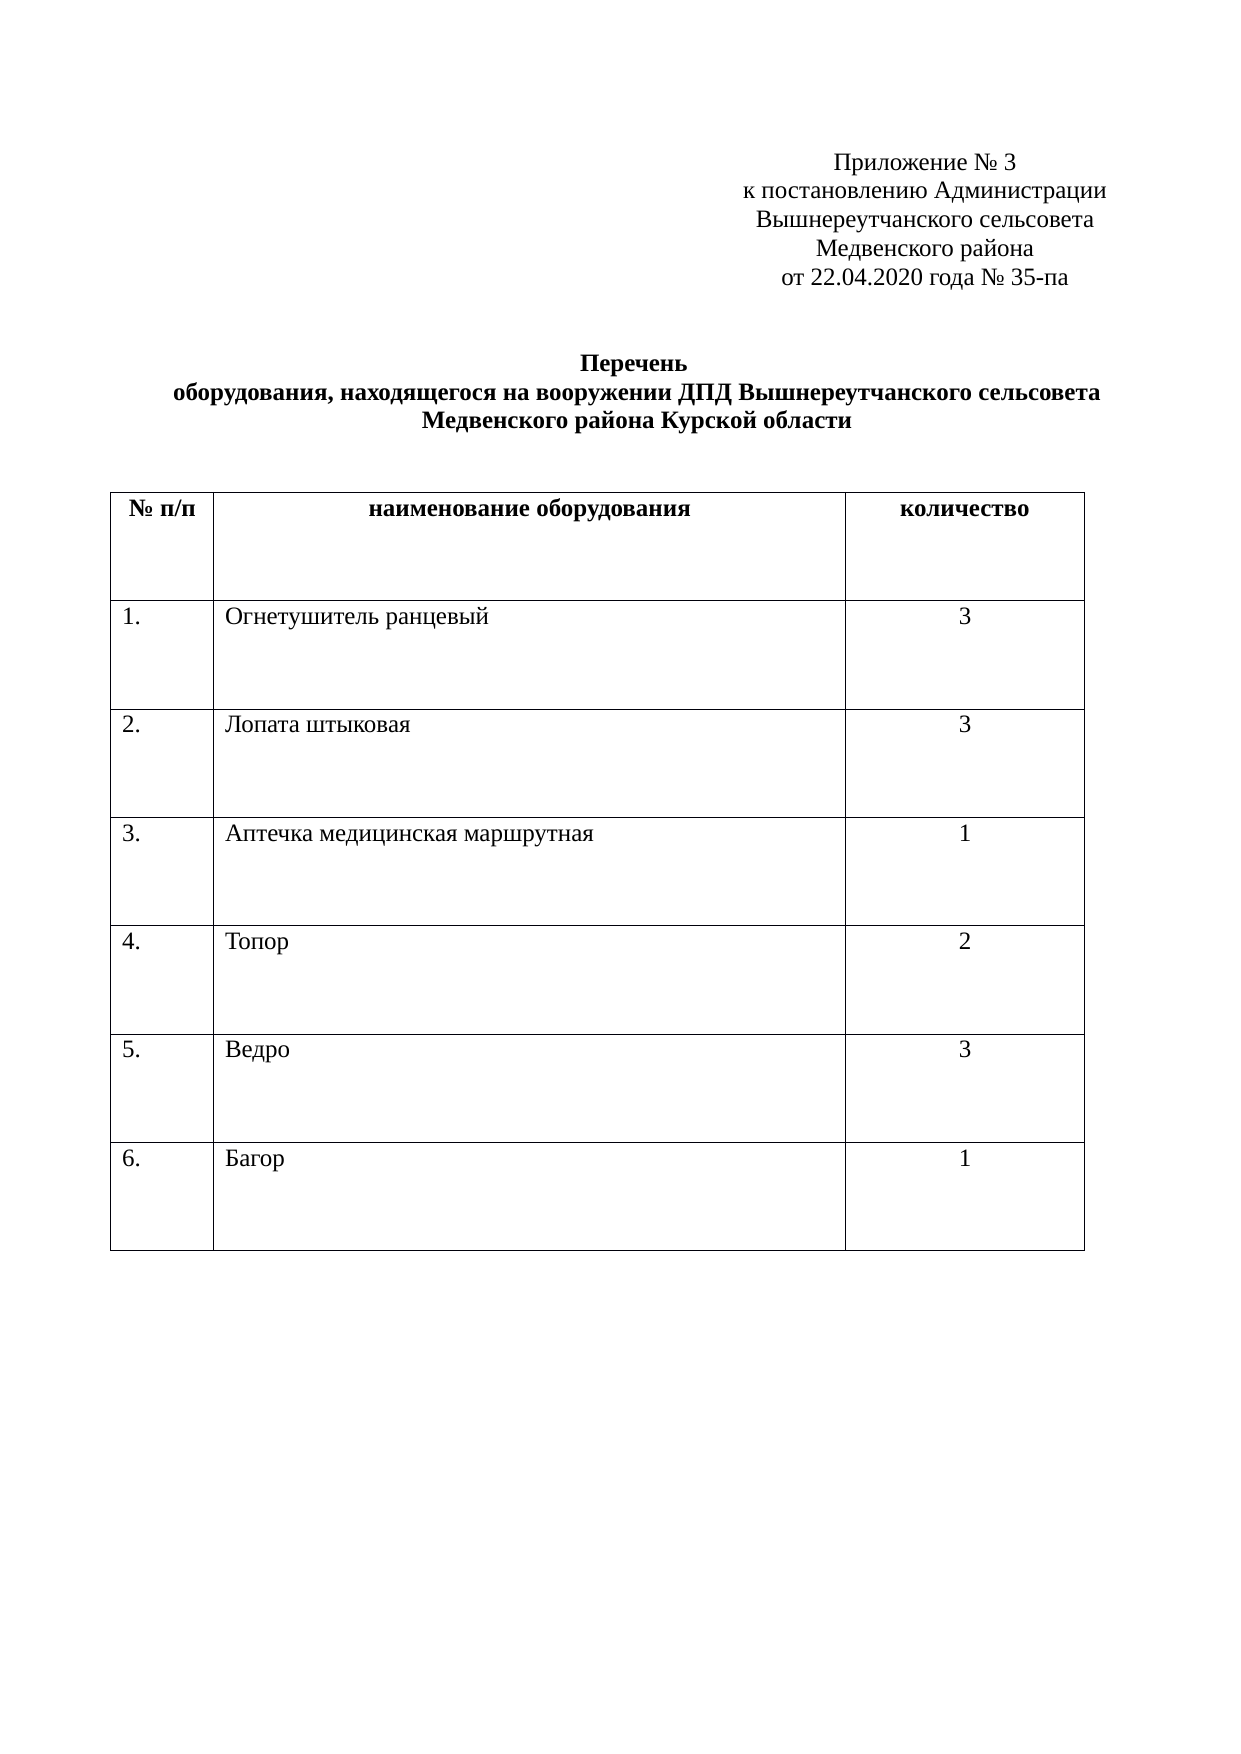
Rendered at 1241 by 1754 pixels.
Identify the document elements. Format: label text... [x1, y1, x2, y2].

table_header количество [846, 493, 1084, 600]
table_header № п/п [111, 493, 213, 600]
table_cell 4. [111, 926, 213, 1033]
table_cell 1 [846, 818, 1084, 925]
table_header наименование оборудования [214, 493, 845, 600]
table_cell 3 [846, 601, 1084, 708]
text Приложение № 3 [698, 147, 1152, 176]
text к постановлению Администрации [698, 176, 1152, 204]
table_cell Аптечка медицинская маршрутная [214, 818, 845, 925]
table_cell 6. [111, 1143, 213, 1250]
text Перечень [122, 348, 1152, 377]
table_cell 2. [111, 710, 213, 817]
text оборудования, находящегося на вооружении ДПД Вышнереутчанского сельсовета Медвенского района Курской области [122, 377, 1152, 434]
table_cell Багор [214, 1143, 845, 1250]
table_cell 2 [846, 926, 1084, 1033]
table_cell 1 [846, 1143, 1084, 1250]
table_cell 3. [111, 818, 213, 925]
table_cell Огнетушитель ранцевый [214, 601, 845, 708]
table_cell 3 [846, 710, 1084, 817]
table_cell Ведро [214, 1035, 845, 1142]
text Медвенского района [698, 233, 1152, 262]
text Вышнереутчанского сельсовета [698, 204, 1152, 233]
table_cell 1. [111, 601, 213, 708]
table_cell Лопата штыковая [214, 710, 845, 817]
table_cell 5. [111, 1035, 213, 1142]
text от 22.04.2020 года № 35-па [698, 262, 1152, 291]
table_cell Топор [214, 926, 845, 1033]
table_cell 3 [846, 1035, 1084, 1142]
